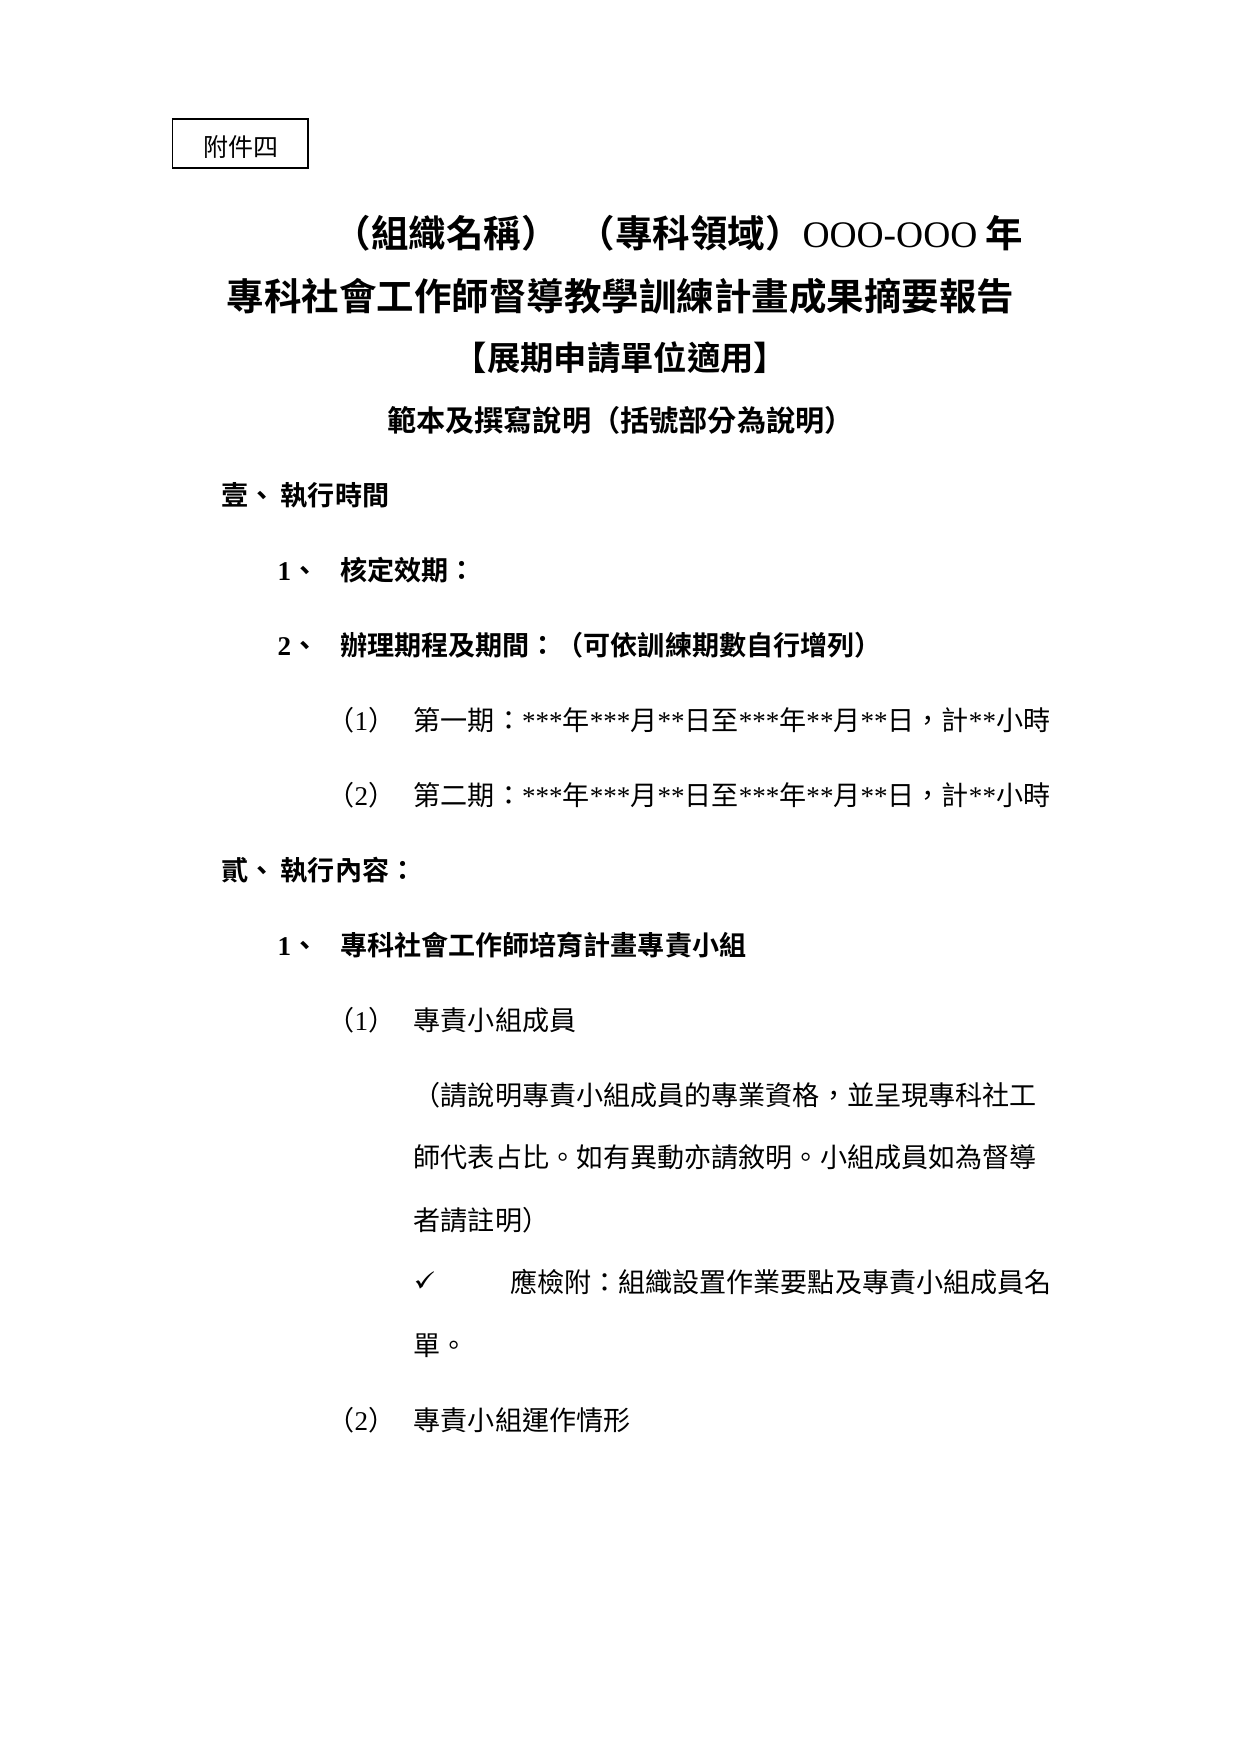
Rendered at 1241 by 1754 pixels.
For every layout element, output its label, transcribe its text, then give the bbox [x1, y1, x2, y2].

list 第二期：***年***月**日至***年**月**日，計**小時 [327, 752, 1063, 814]
list 專責小組運作情形 [327, 1377, 1063, 1439]
text 專科社會工作師督導教學訓練計畫成果摘要報告 [177, 252, 1063, 314]
list 辦理期程及期間：（可依訓練期數自行增列） [277, 602, 1063, 664]
list 執行時間 [222, 452, 1063, 514]
text 範本及撰寫說明（括號部分為說明） [177, 377, 1063, 439]
list 專科社會工作師培育計畫專責小組 [277, 902, 1063, 964]
list 執行內容： [222, 827, 1063, 889]
list 專責小組成員 [327, 977, 1063, 1039]
list 第一期：***年***月**日至***年**月**日，計**小時 [327, 677, 1063, 739]
list 核定效期： [277, 527, 1063, 589]
text [173, 120, 307, 167]
text （請說明專責小組成員的專業資格，並呈現專科社工師代表占比。如有異動亦請敘明。小組成員如為督導者請註明） [413, 1052, 1063, 1239]
text 【展期申請單位適用】 [177, 314, 1063, 377]
text （組織名稱） （專科領域）OOO-OOO年 [177, 189, 1063, 252]
text 附件四 [188, 127, 292, 160]
list 應檢附：組織設置作業要點及專責小組成員名單。 [413, 1239, 1063, 1364]
